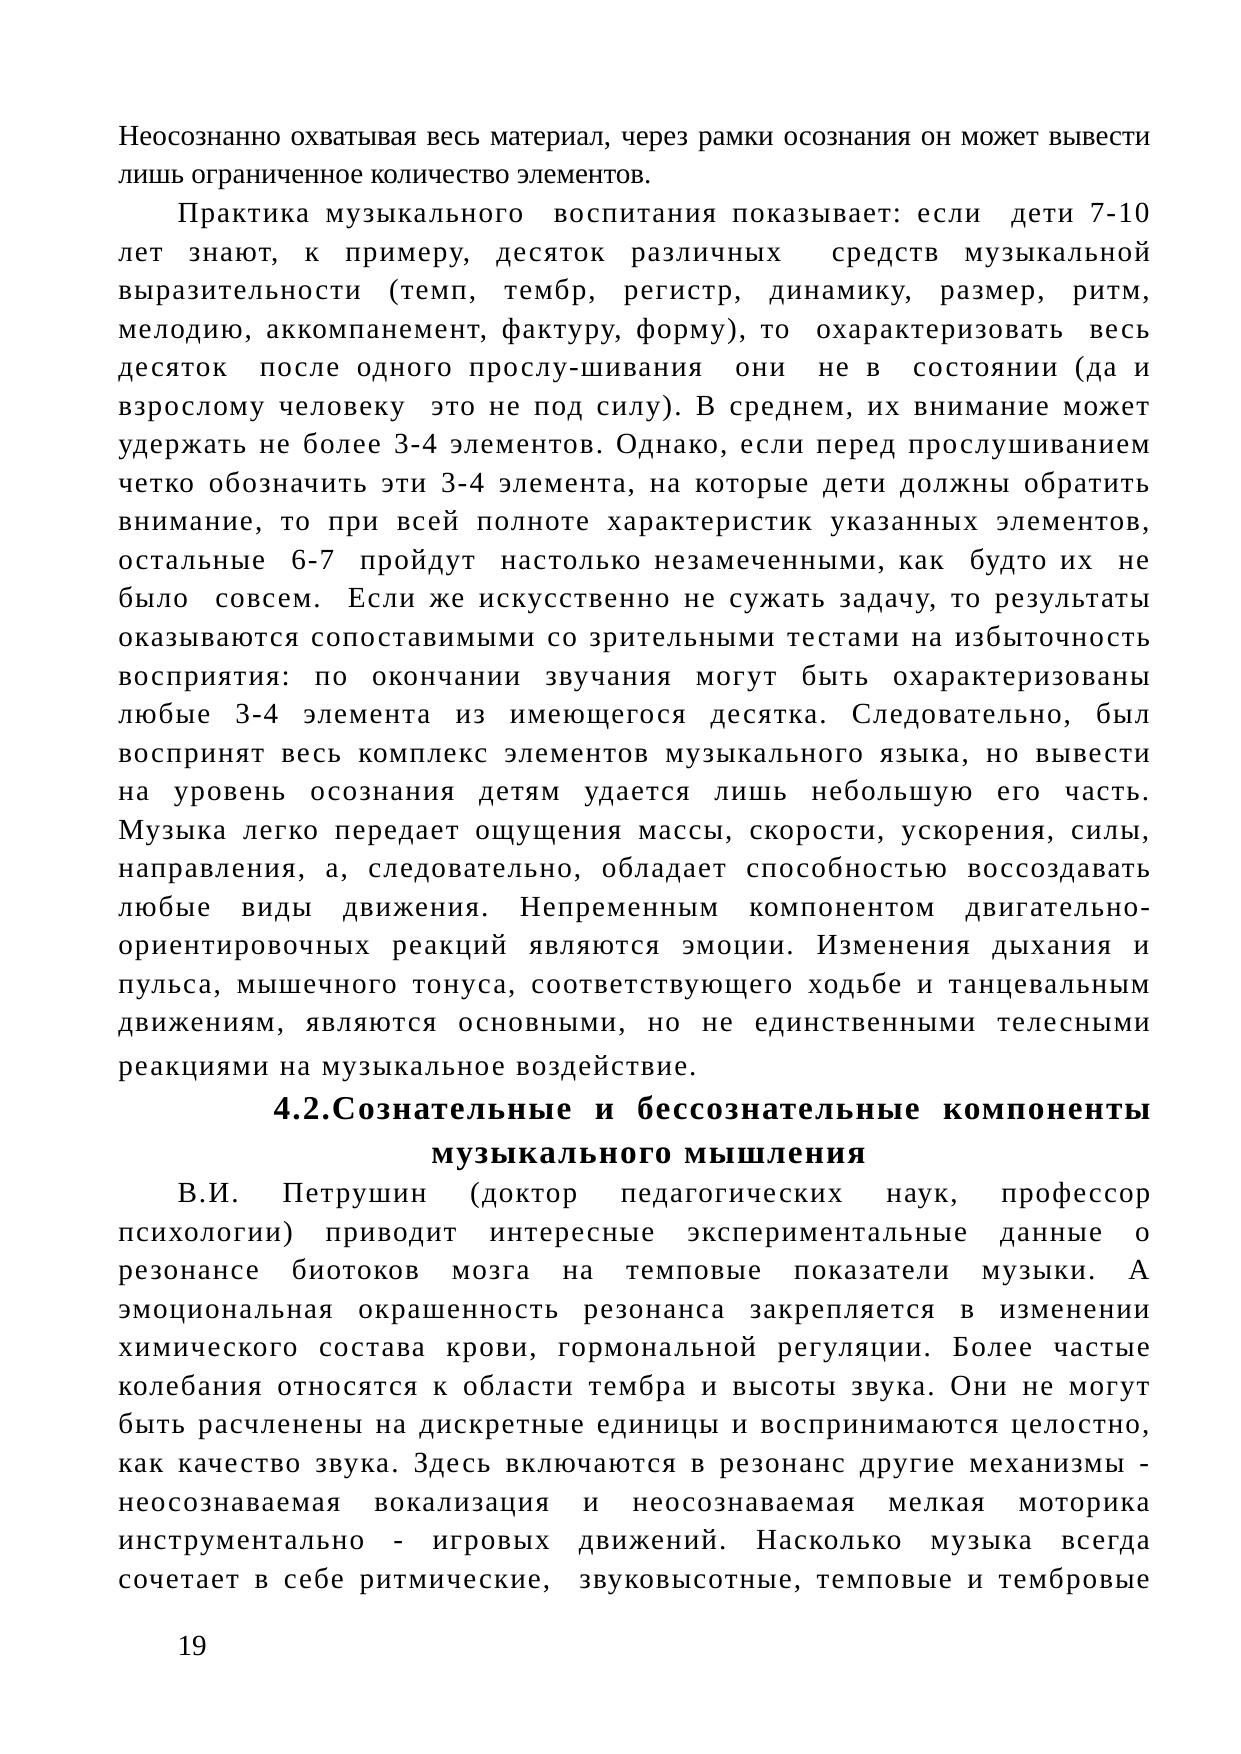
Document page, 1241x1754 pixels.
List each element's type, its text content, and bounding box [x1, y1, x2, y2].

text Неосознанно охватывая весь материал, через рамки осознания он может вывести лишь ограниченное количество элементов. [118, 118, 1152, 190]
text Практика музыкального воспитания показывает: если дети 7-10 лет знают, к примеру, десяток различных средств музыкальной выразительности (темп, тембр, регистр, динамику, размер, ритм, мелодию, аккомпанемент, фактуру, форму), то охарактеризовать весь десяток после одного прослу-шивания они не в состоянии (да и взрослому человеку это не под силу). В среднем, их внимание может удержать не более 3-4 элементов. Однако, если перед прослушиванием четко обозначить эти 3-4 элемента, на которые дети должны обратить внимание, то при всей полноте характеристик указанных элементов, остальные 6-7 пройдут настолько незамеченными, как будто их не было совсем. Если же искусственно не сужать задачу, то результаты оказываются сопоставимыми со зрительными тестами на избыточность восприятия: по окончании звучания могут быть охарактеризованы любые 3-4 элемента из имеющегося десятка. Следовательно, был воспринят весь комплекс элементов музыкального языка, но вывести на уровень осознания детям удается лишь небольшую его часть. Музыка легко передает ощущения массы, скорости, ускорения, силы, направления, а, следовательно, обладает способностью воссоздавать любые виды движения. Непременным компонентом двигательно-ориентировочных реакций являются эмоции. Изменения дыхания и пульса, мышечного тонуса, соответствующего ходьбе и танцевальным движениям, являются основными, но не единственными телесными реакциями на музыкальное воздействие. 4.2.Сознательные и бессознательные компоненты музыкального мышления В.И. Петрушин (доктор педагогических наук, профессор психологии) приводит интересные экспериментальные данные о резонансе биотоков мозга на темповые показатели музыки. А эмоциональная окрашенность резонанса закрепляется в изменении химического состава крови, гормональной регуляции. Более частые колебания относятся к области тембра и высоты звука. Они не могут быть расчленены на дискретные единицы и воспринимаются целостно, как качество звука. Здесь включаются в резонанс другие механизмы - неосознаваемая вокализация и неосознаваемая мелкая моторика инструментально - игровых движений. Насколько музыка всегда сочетает в себе ритмические, звуковысотные, темповые и тембровые [118, 195, 1152, 1594]
